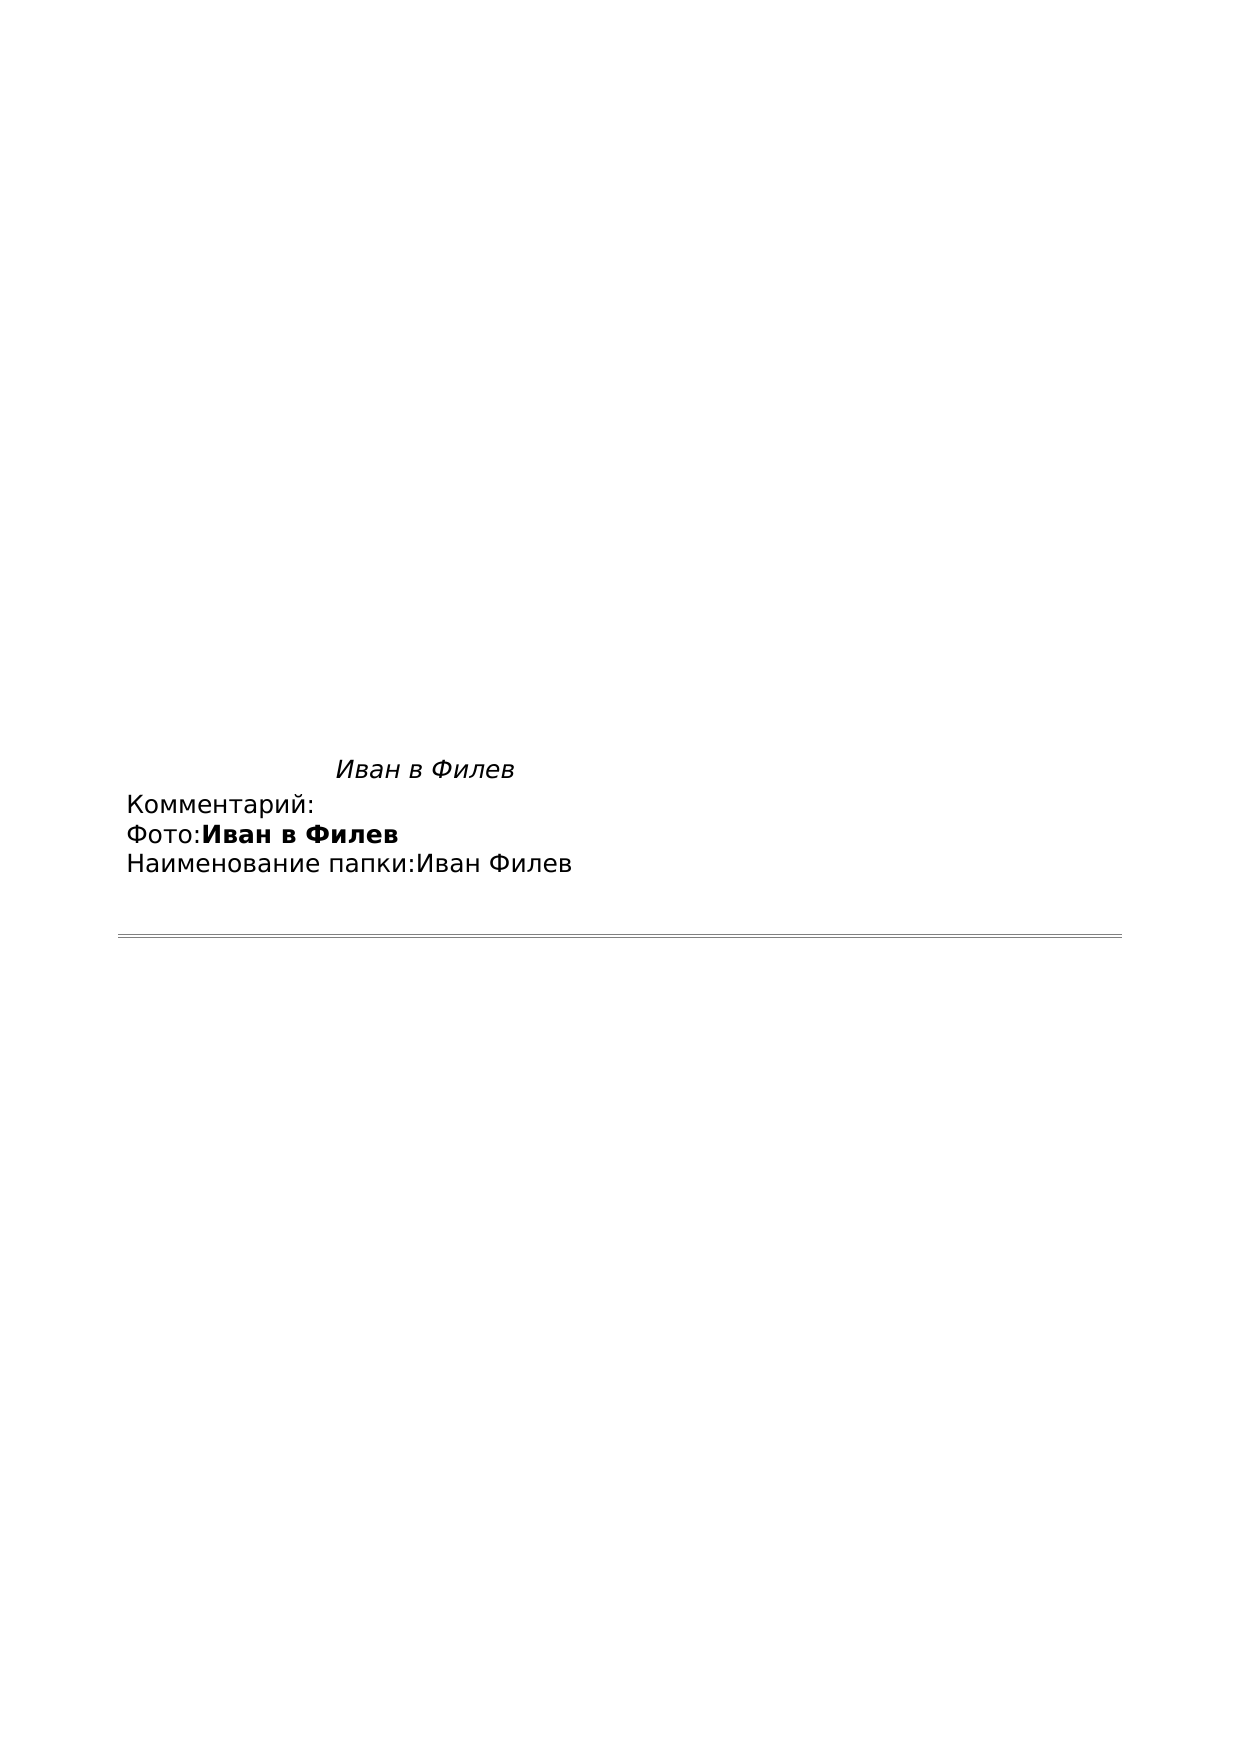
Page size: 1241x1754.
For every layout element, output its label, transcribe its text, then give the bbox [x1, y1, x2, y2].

text Иван в Филев [118, 131, 743, 785]
text Комментарий: Фото:Иван в Филев Наименование папки:Иван Филев [118, 118, 1122, 907]
